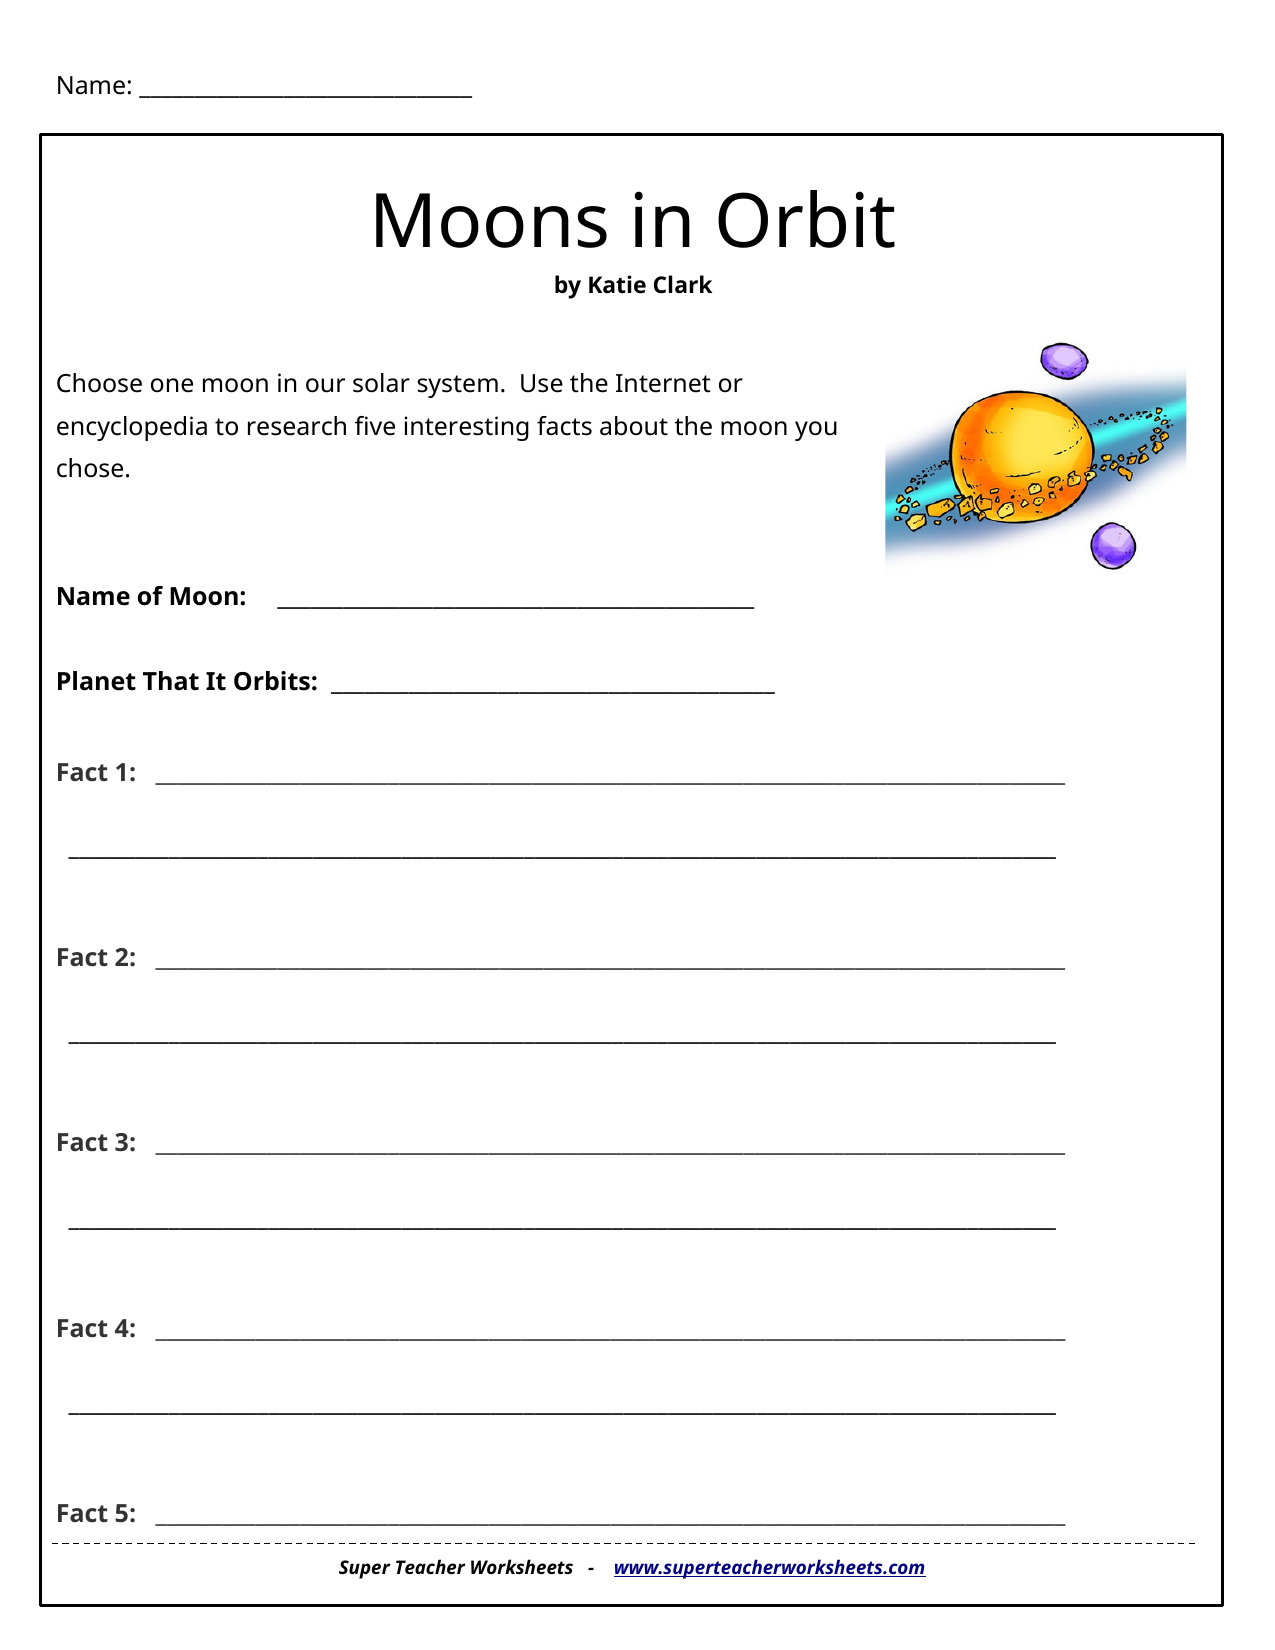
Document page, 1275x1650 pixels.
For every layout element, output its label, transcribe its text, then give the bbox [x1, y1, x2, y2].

text _________________________________________________________________________________________ [56, 1199, 1211, 1233]
text Fact 3: __________________________________________________________________________________ [56, 1125, 1211, 1159]
text _________________________________________________________________________________________ [56, 828, 1211, 862]
text Name: ______________________________ [56, 67, 1211, 102]
text Planet That It Orbits: ________________________________________ [56, 663, 1211, 697]
text Fact 2: __________________________________________________________________________________ [56, 939, 1211, 974]
text Name of Moon: ___________________________________________ [56, 578, 1211, 612]
text Choose one moon in our solar system. Use the Internet or encyclopedia to research five interesting facts about the moon you chose. [56, 366, 885, 485]
text Fact 5: __________________________________________________________________________________ [56, 1496, 1211, 1530]
text [1187, 366, 1211, 485]
text Moons in Orbit [56, 167, 1211, 269]
text Fact 1: __________________________________________________________________________________ [56, 754, 1211, 788]
text _________________________________________________________________________________________ [56, 1014, 1211, 1048]
text by Katie Clark [56, 269, 1211, 300]
text Fact 4: __________________________________________________________________________________ [56, 1310, 1211, 1344]
picture [885, 320, 1187, 604]
text _________________________________________________________________________________________ [56, 1384, 1211, 1419]
